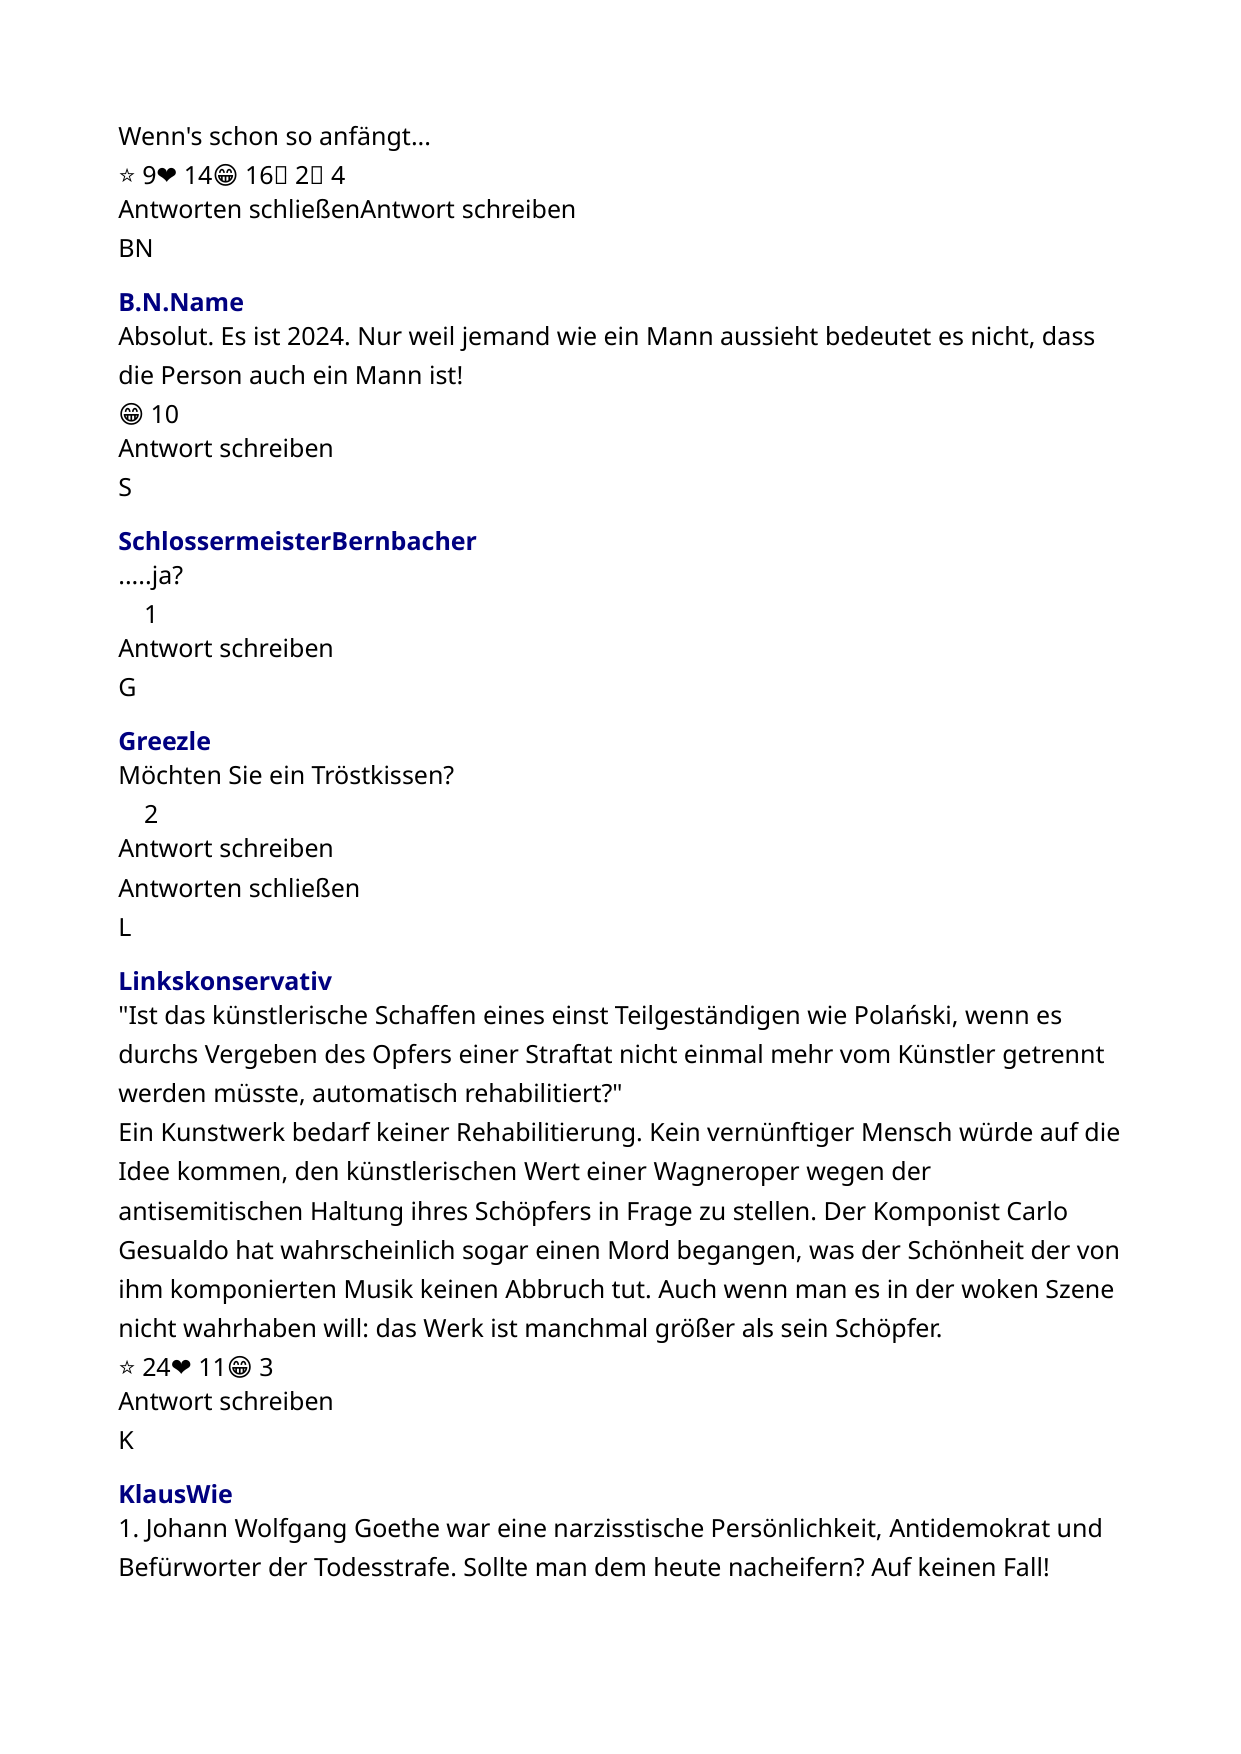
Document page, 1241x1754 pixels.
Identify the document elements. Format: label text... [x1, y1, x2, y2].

text Möchten Sie ein Tröstkissen? [118, 758, 1122, 792]
text Antwort schreiben [118, 831, 1122, 865]
text Antworten schließenAntwort schreiben [118, 191, 1122, 225]
text Ein Kunstwerk bedarf keiner Rehabilitierung. Kein vernünftiger Mensch würde auf die Idee kommen, den künstlerischen Wert einer Wagneroper wegen der antisemitischen Haltung ihres Schöpfers in Frage zu stellen. Der Komponist Carlo Gesualdo hat wahrscheinlich sogar einen Mord begangen, was der Schönheit der von ihm komponierten Musik keinen Abbruch tut. Auch wenn man es in der woken Szene nicht wahrhaben will: das Werk ist manchmal größer als sein Schöpfer. [118, 1115, 1122, 1345]
text K [118, 1423, 1122, 1457]
text ⭐️ 24❤️ 11😁 3 [118, 1350, 1122, 1384]
text 🙁 2 [118, 797, 1122, 831]
text Antwort schreiben [118, 1384, 1122, 1418]
text BN [118, 231, 1122, 264]
subtitle Linkskonservativ [118, 963, 1122, 997]
subtitle B.N.Name [118, 284, 1122, 318]
text Antwort schreiben [118, 431, 1122, 465]
subtitle KlausWie [118, 1477, 1122, 1511]
subtitle SchlossermeisterBernbacher [118, 524, 1122, 558]
text Antwort schreiben [118, 631, 1122, 665]
text 😁 10 [118, 397, 1122, 431]
text S [118, 470, 1122, 504]
text 1. Johann Wolfgang Goethe war eine narzisstische Persönlichkeit, Antidemokrat und Befürworter der Todesstrafe. Sollte man dem heute nacheifern? Auf keinen Fall! [118, 1511, 1122, 1584]
text ⭐️ 9❤️ 14😁 16🙁 2🤨 4 [118, 157, 1122, 191]
text Wenn's schon so anfängt... [118, 118, 1122, 152]
text Antworten schließen [118, 870, 1122, 904]
text Absolut. Es ist 2024. Nur weil jemand wie ein Mann aussieht bedeutet es nicht, dass die Person auch ein Mann ist! [118, 318, 1122, 392]
text G [118, 670, 1122, 704]
text L [118, 909, 1122, 943]
text 🙁 1 [118, 597, 1122, 631]
text "Ist das künstlerische Schaffen eines einst Teilgeständigen wie Polański, wenn es durchs Vergeben des Opfers einer Straftat nicht einmal mehr vom Künstler getrennt werden müsste, automatisch rehabilitiert?" [118, 997, 1122, 1110]
subtitle Greezle [118, 724, 1122, 758]
text .....ja? [118, 558, 1122, 592]
